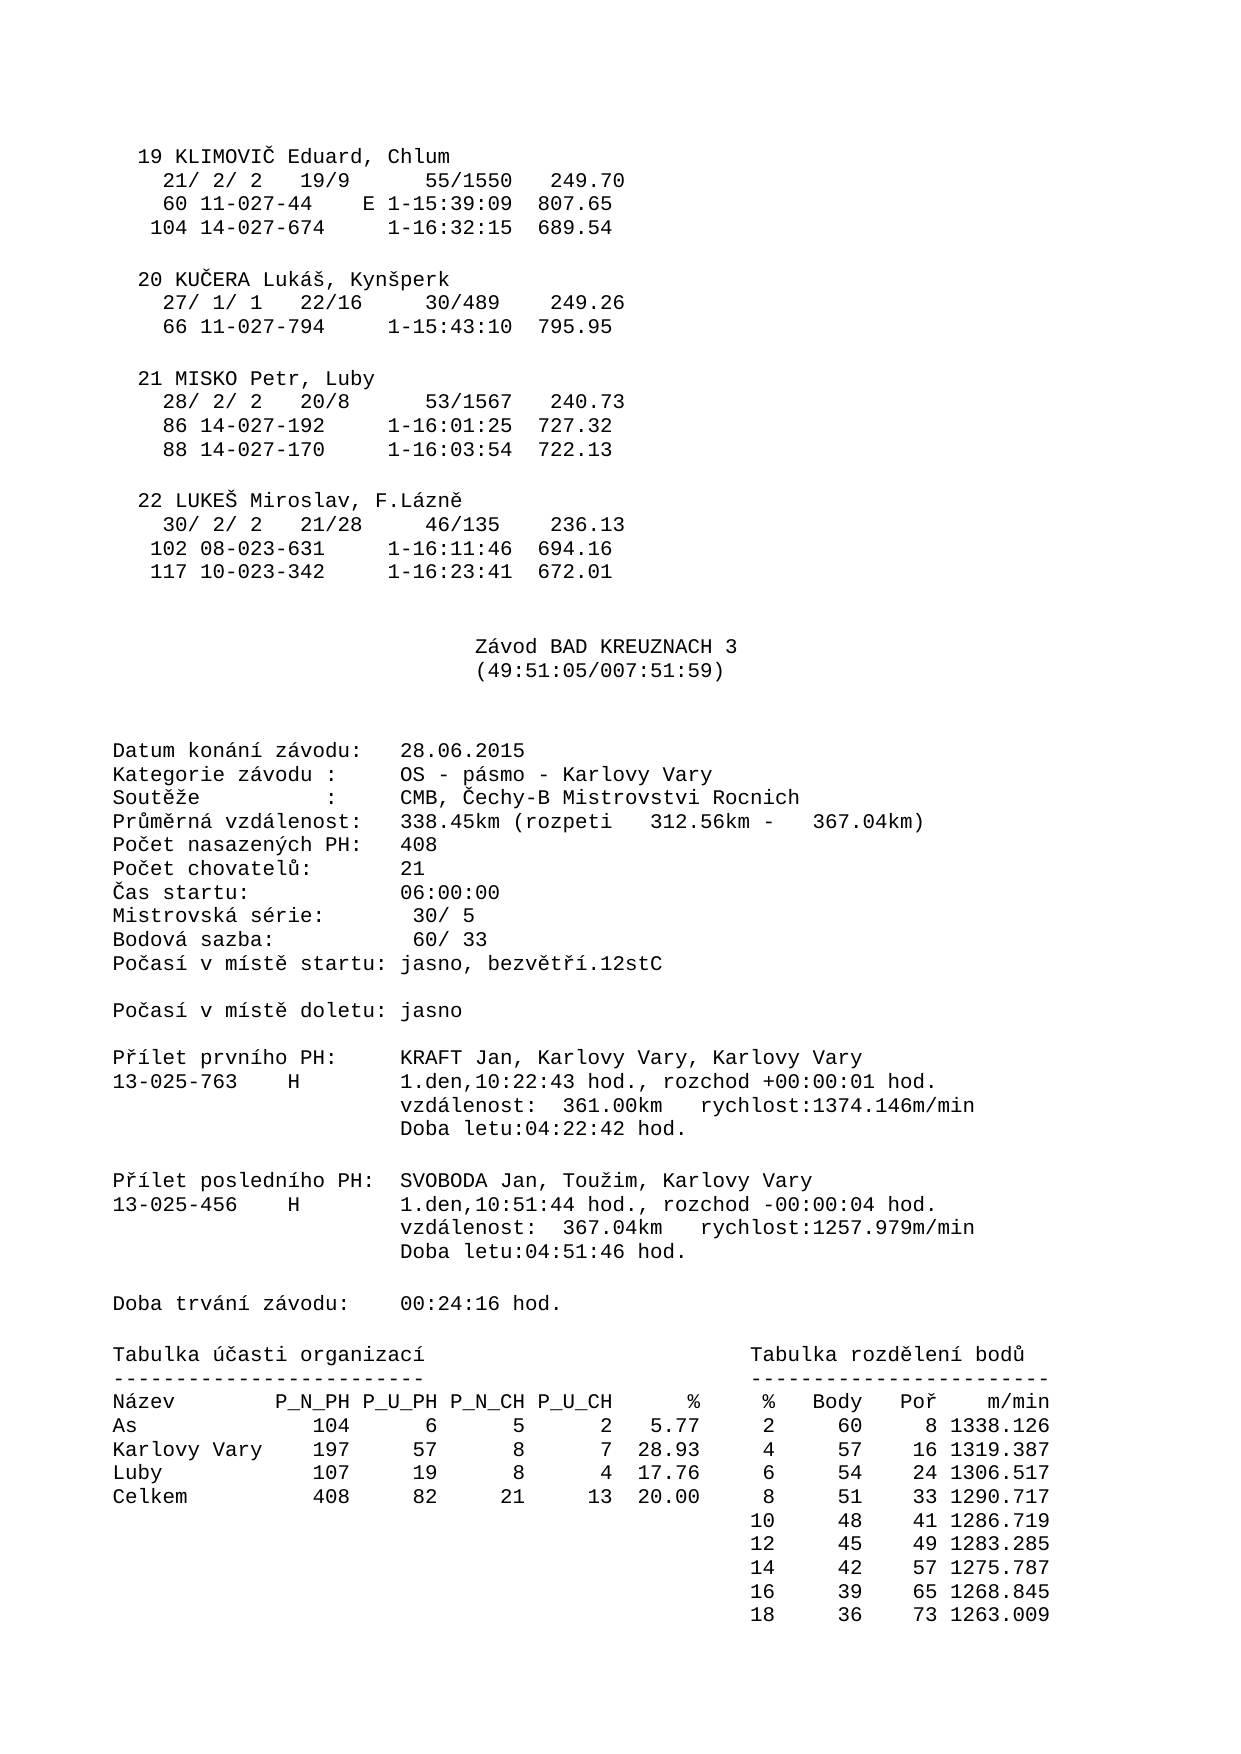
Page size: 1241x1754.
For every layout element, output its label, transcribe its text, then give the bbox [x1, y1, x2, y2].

text 16 39 65 1268.845 [100, 1581, 1151, 1604]
text Závod BAD KREUZNACH 3 [100, 637, 1151, 660]
text 27/ 1/ 1 22/16 30/489 249.26 [100, 292, 1151, 316]
text vzdálenost: 361.00km rychlost:1374.146m/min [100, 1094, 1151, 1118]
text 12 45 49 1283.285 [100, 1533, 1151, 1557]
text Přílet posledního PH: SVOBODA Jan, Toužim, Karlovy Vary [100, 1170, 1151, 1193]
text Počasí v místě startu: jasno, bezvětří.12stC [100, 953, 1151, 976]
text Mistrovská série: 30/ 5 [100, 905, 1151, 929]
text Doba trvání závodu: 00:24:16 hod. [100, 1292, 1151, 1316]
text 21/ 2/ 2 19/9 55/1550 249.70 [100, 170, 1151, 193]
text Počet nasazených PH: 408 [100, 834, 1151, 858]
text 30/ 2/ 2 21/28 46/135 236.13 [100, 514, 1151, 538]
text Počet chovatelů: 21 [100, 858, 1151, 882]
text 102 08-023-631 1-16:11:46 694.16 [100, 538, 1151, 561]
text 28/ 2/ 2 20/8 53/1567 240.73 [100, 391, 1151, 415]
text 18 36 73 1263.009 [100, 1604, 1151, 1628]
text 60 11-027-44 E 1-15:39:09 807.65 [100, 193, 1151, 217]
text Kategorie závodu : OS - pásmo - Karlovy Vary [100, 763, 1151, 787]
text (49:51:05/007:51:59) [100, 660, 1151, 684]
text 117 10-023-342 1-16:23:41 672.01 [100, 561, 1151, 585]
text Počasí v místě doletu: jasno [100, 1000, 1151, 1024]
text 10 48 41 1286.719 [100, 1510, 1151, 1533]
text Celkem 408 82 21 13 20.00 8 51 33 1290.717 [100, 1486, 1151, 1510]
text Soutěže : CMB, Čechy-B Mistrovstvi Rocnich [100, 787, 1151, 811]
text 88 14-027-170 1-16:03:54 722.13 [100, 439, 1151, 462]
text Průměrná vzdálenost: 338.45km (rozpeti 312.56km - 367.04km) [100, 811, 1151, 834]
text 13-025-763 H 1.den,10:22:43 hod., rozchod +00:00:01 hod. [100, 1071, 1151, 1094]
text ------------------------- ------------------------ [100, 1368, 1151, 1391]
text Název P_N_PH P_U_PH P_N_CH P_U_CH % % Body Poř m/min [100, 1391, 1151, 1415]
text As 104 6 5 2 5.77 2 60 8 1338.126 [100, 1415, 1151, 1439]
text 20 KUČERA Lukáš, Kynšperk [100, 269, 1151, 292]
text Čas startu: 06:00:00 [100, 882, 1151, 905]
text 21 MISKO Petr, Luby [100, 368, 1151, 391]
text 104 14-027-674 1-16:32:15 689.54 [100, 217, 1151, 241]
text Doba letu:04:51:46 hod. [100, 1241, 1151, 1264]
text 22 LUKEŠ Miroslav, F.Lázně [100, 490, 1151, 514]
text 86 14-027-192 1-16:01:25 727.32 [100, 415, 1151, 439]
text Doba letu:04:22:42 hod. [100, 1118, 1151, 1142]
text 19 KLIMOVIČ Eduard, Chlum [100, 146, 1151, 170]
text Datum konání závodu: 28.06.2015 [100, 740, 1151, 763]
text 14 42 57 1275.787 [100, 1557, 1151, 1581]
text Přílet prvního PH: KRAFT Jan, Karlovy Vary, Karlovy Vary [100, 1047, 1151, 1071]
text 13-025-456 H 1.den,10:51:44 hod., rozchod -00:00:04 hod. [100, 1193, 1151, 1217]
text Bodová sazba: 60/ 33 [100, 929, 1151, 953]
text 66 11-027-794 1-15:43:10 795.95 [100, 316, 1151, 340]
text Karlovy Vary 197 57 8 7 28.93 4 57 16 1319.387 [100, 1439, 1151, 1462]
text vzdálenost: 367.04km rychlost:1257.979m/min [100, 1217, 1151, 1241]
text Luby 107 19 8 4 17.76 6 54 24 1306.517 [100, 1462, 1151, 1486]
text Tabulka účasti organizací Tabulka rozdělení bodů [100, 1344, 1151, 1368]
